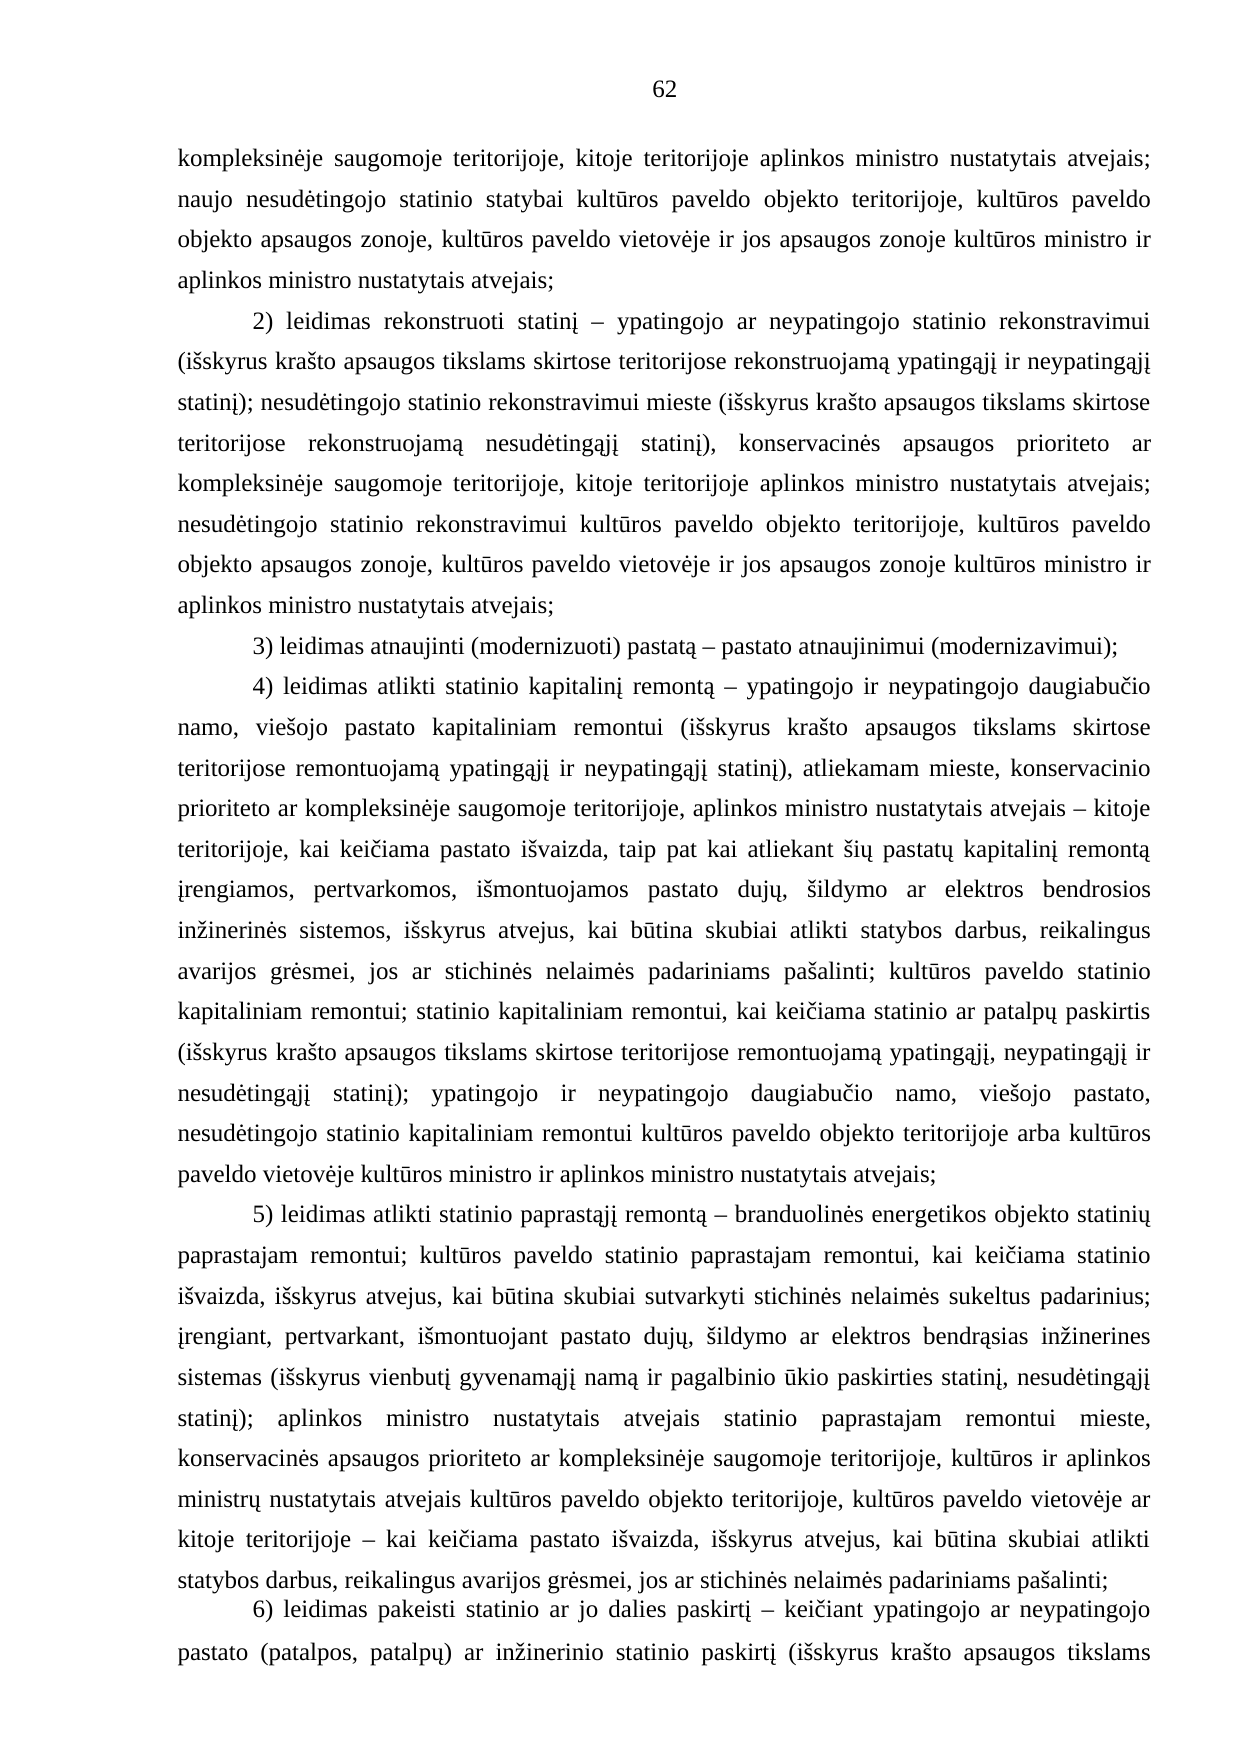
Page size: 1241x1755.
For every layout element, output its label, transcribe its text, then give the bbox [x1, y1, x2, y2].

text 3) leidimas atnaujinti (modernizuoti) pastatą – pastato atnaujinimui (modernizavimui); [177, 619, 1152, 659]
text kompleksinėje saugomoje teritorijoje, kitoje teritorijoje aplinkos ministro nustatytais atvejais; naujo nesudėtingojo statinio statybai kultūros paveldo objekto teritorijoje, kultūros paveldo objekto apsaugos zonoje, kultūros paveldo vietovėje ir jos apsaugos zonoje kultūros ministro ir aplinkos ministro nustatytais atvejais; [177, 131, 1152, 294]
text 5) leidimas atlikti statinio paprastąjį remontą – branduolinės energetikos objekto statinių paprastajam remontui; kultūros paveldo statinio paprastajam remontui, kai keičiama statinio išvaizda, išskyrus atvejus, kai būtina skubiai sutvarkyti stichinės nelaimės sukeltus padarinius; įrengiant, pertvarkant, išmontuojant pastato dujų, šildymo ar elektros bendrąsias inžinerines sistemas (išskyrus vienbutį gyvenamąjį namą ir pagalbinio ūkio paskirties statinį, nesudėtingąjį statinį); aplinkos ministro nustatytais atvejais statinio paprastajam remontui mieste, konservacinės apsaugos prioriteto ar kompleksinėje saugomoje teritorijoje, kultūros ir aplinkos ministrų nustatytais atvejais kultūros paveldo objekto teritorijoje, kultūros paveldo vietovėje ar kitoje teritorijoje – kai keičiama pastato išvaizda, išskyrus atvejus, kai būtina skubiai atlikti statybos darbus, reikalingus avarijos grėsmei, jos ar stichinės nelaimės padariniams pašalinti; [177, 1188, 1152, 1594]
text 6) leidimas pakeisti statinio ar jo dalies paskirtį – keičiant ypatingojo ar neypatingojo pastato (patalpos, patalpų) ar inžinerinio statinio paskirtį (išskyrus krašto apsaugos tikslams [177, 1594, 1152, 1666]
text 4) leidimas atlikti statinio kapitalinį remontą – ypatingojo ir neypatingojo daugiabučio namo, viešojo pastato kapitaliniam remontui (išskyrus krašto apsaugos tikslams skirtose teritorijose remontuojamą ypatingąjį ir neypatingąjį statinį), atliekamam mieste, konservacinio prioriteto ar kompleksinėje saugomoje teritorijoje, aplinkos ministro nustatytais atvejais – kitoje teritorijoje, kai keičiama pastato išvaizda, taip pat kai atliekant šių pastatų kapitalinį remontą įrengiamos, pertvarkomos, išmontuojamos pastato dujų, šildymo ar elektros bendrosios inžinerinės sistemos, išskyrus atvejus, kai būtina skubiai atlikti statybos darbus, reikalingus avarijos grėsmei, jos ar stichinės nelaimės padariniams pašalinti; kultūros paveldo statinio kapitaliniam remontui; statinio kapitaliniam remontui, kai keičiama statinio ar patalpų paskirtis (išskyrus krašto apsaugos tikslams skirtose teritorijose remontuojamą ypatingąjį, neypatingąjį ir nesudėtingąjį statinį); ypatingojo ir neypatingojo daugiabučio namo, viešojo pastato, nesudėtingojo statinio kapitaliniam remontui kultūros paveldo objekto teritorijoje arba kultūros paveldo vietovėje kultūros ministro ir aplinkos ministro nustatytais atvejais; [177, 659, 1152, 1188]
text 2) leidimas rekonstruoti statinį – ypatingojo ar neypatingojo statinio rekonstravimui (išskyrus krašto apsaugos tikslams skirtose teritorijose rekonstruojamą ypatingąjį ir neypatingąjį statinį); nesudėtingojo statinio rekonstravimui mieste (išskyrus krašto apsaugos tikslams skirtose teritorijose rekonstruojamą nesudėtingąjį statinį), konservacinės apsaugos prioriteto ar kompleksinėje saugomoje teritorijoje, kitoje teritorijoje aplinkos ministro nustatytais atvejais; nesudėtingojo statinio rekonstravimui kultūros paveldo objekto teritorijoje, kultūros paveldo objekto apsaugos zonoje, kultūros paveldo vietovėje ir jos apsaugos zonoje kultūros ministro ir aplinkos ministro nustatytais atvejais; [177, 294, 1152, 619]
